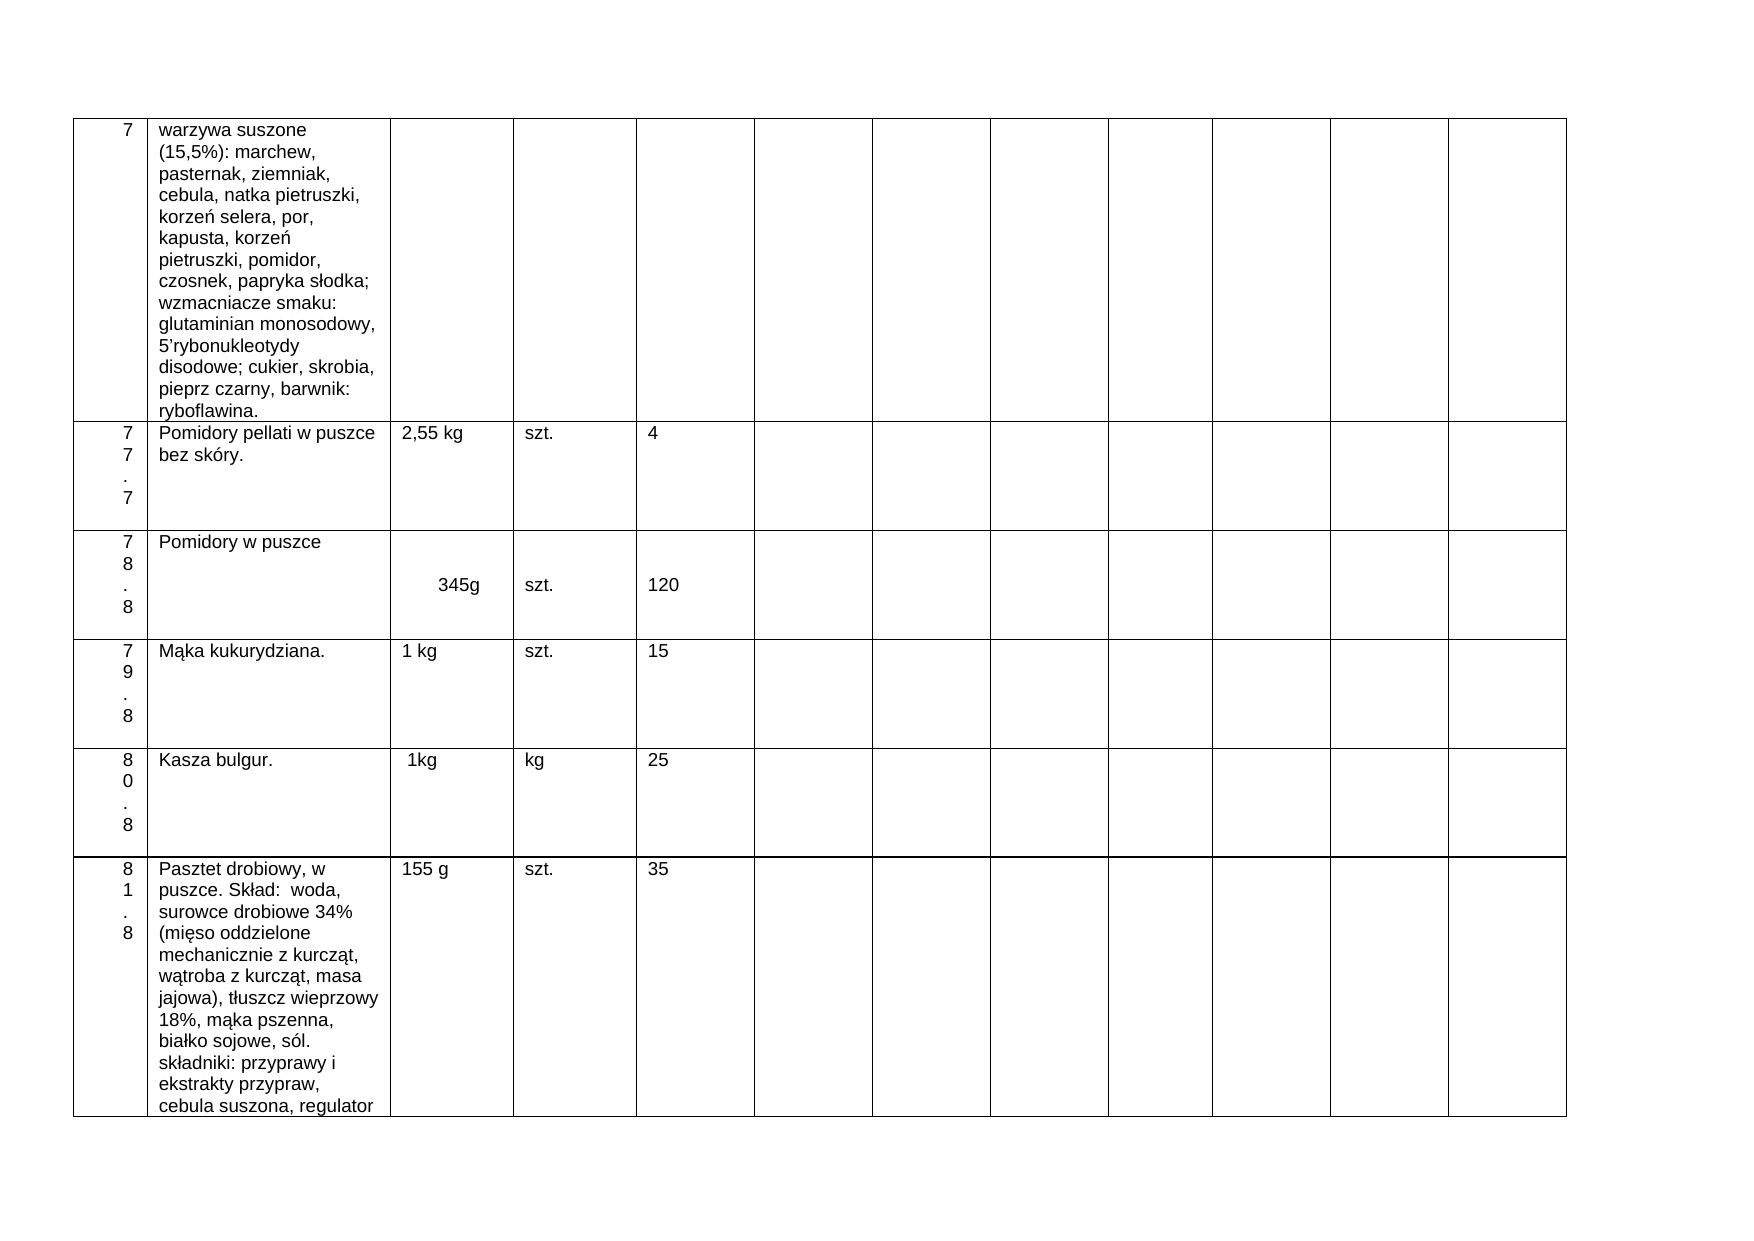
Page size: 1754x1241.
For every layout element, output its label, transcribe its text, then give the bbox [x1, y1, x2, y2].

table_cell 1 kg [391, 640, 513, 748]
table_cell Mąka kukurydziana. [148, 640, 390, 748]
table_cell [873, 858, 990, 1116]
table_cell 35 [637, 858, 754, 1116]
table_cell [873, 640, 990, 748]
table_cell kg [514, 749, 636, 856]
table_cell 155 g [391, 858, 513, 1116]
table_cell szt. [514, 640, 636, 748]
table_cell [1449, 640, 1566, 748]
table_cell [755, 119, 872, 421]
table_cell 81. [74, 640, 147, 748]
table_cell [1331, 749, 1448, 856]
table_cell 83. [74, 858, 147, 1116]
table_cell 82. [74, 749, 147, 856]
table_cell 15 [637, 640, 754, 748]
table_cell Pomidory pellati w puszce bez skóry. [148, 422, 390, 530]
table_cell szt. [514, 858, 636, 1116]
table_cell [991, 119, 1108, 421]
table_cell [755, 749, 872, 856]
table_cell 120 [637, 531, 754, 639]
table_cell [1331, 422, 1448, 530]
table_cell 78. [74, 119, 147, 421]
table_cell szt. [514, 422, 636, 530]
table_cell 4 [637, 422, 754, 530]
table_cell [1109, 858, 1212, 1116]
table_cell [1109, 119, 1212, 421]
table_cell [873, 749, 990, 856]
table_cell [1109, 749, 1212, 856]
table_cell 80. [74, 531, 147, 639]
table_cell [1213, 531, 1330, 639]
table_cell 2,55 kg [391, 422, 513, 530]
table_cell [637, 119, 754, 421]
table_cell [991, 422, 1108, 530]
table_cell warzywa suszone (15,5%): marchew, pasternak, ziemniak, cebula, natka pietruszki, korzeń selera, por, kapusta, korzeń pietruszki, pomidor, czosnek, papryka słodka; wzmacniacze smaku: glutaminian monosodowy, 5’rybonukleotydy disodowe; cukier, skrobia, pieprz czarny, barwnik: ryboflawina. [148, 119, 390, 421]
table_cell [873, 119, 990, 421]
table_cell [1331, 640, 1448, 748]
table_cell [1331, 858, 1448, 1116]
table_cell [1109, 531, 1212, 639]
table_cell [1213, 422, 1330, 530]
table_cell [1109, 640, 1212, 748]
table_cell [1449, 119, 1566, 421]
table_cell [1331, 531, 1448, 639]
table_cell [1213, 640, 1330, 748]
table_cell [1449, 858, 1566, 1116]
table_cell Pomidory w puszce [148, 531, 390, 639]
table_cell 25 [637, 749, 754, 856]
table_cell szt. [514, 531, 636, 639]
table_cell [1449, 531, 1566, 639]
table_cell [755, 640, 872, 748]
table_cell [873, 422, 990, 530]
table_cell [755, 858, 872, 1116]
table_cell [755, 531, 872, 639]
table_cell [1449, 749, 1566, 856]
table_cell 345g [391, 531, 513, 639]
table_cell [1213, 119, 1330, 421]
table_cell [755, 422, 872, 530]
table_cell [1213, 858, 1330, 1116]
table_cell [1213, 749, 1330, 856]
table_cell [991, 858, 1108, 1116]
table_cell [514, 119, 636, 421]
table_cell Kasza bulgur. [148, 749, 390, 856]
table_cell [1109, 422, 1212, 530]
table_cell 79. [74, 422, 147, 530]
table_cell [1449, 422, 1566, 530]
table_cell [991, 749, 1108, 856]
table_cell Pasztet drobiowy, w puszce. Skład: woda, surowce drobiowe 34% (mięso oddzielone mechanicznie z kurcząt, wątroba z kurcząt, masa jajowa), tłuszcz wieprzowy 18%, mąka pszenna, białko sojowe, sól. składniki: przyprawy i ekstrakty przypraw, cebula suszona, regulator [148, 858, 390, 1116]
table_cell [991, 640, 1108, 748]
table_cell [391, 119, 513, 421]
table_cell [873, 531, 990, 639]
table_cell 1kg [391, 749, 513, 856]
table_cell [1331, 119, 1448, 421]
table_cell [991, 531, 1108, 639]
